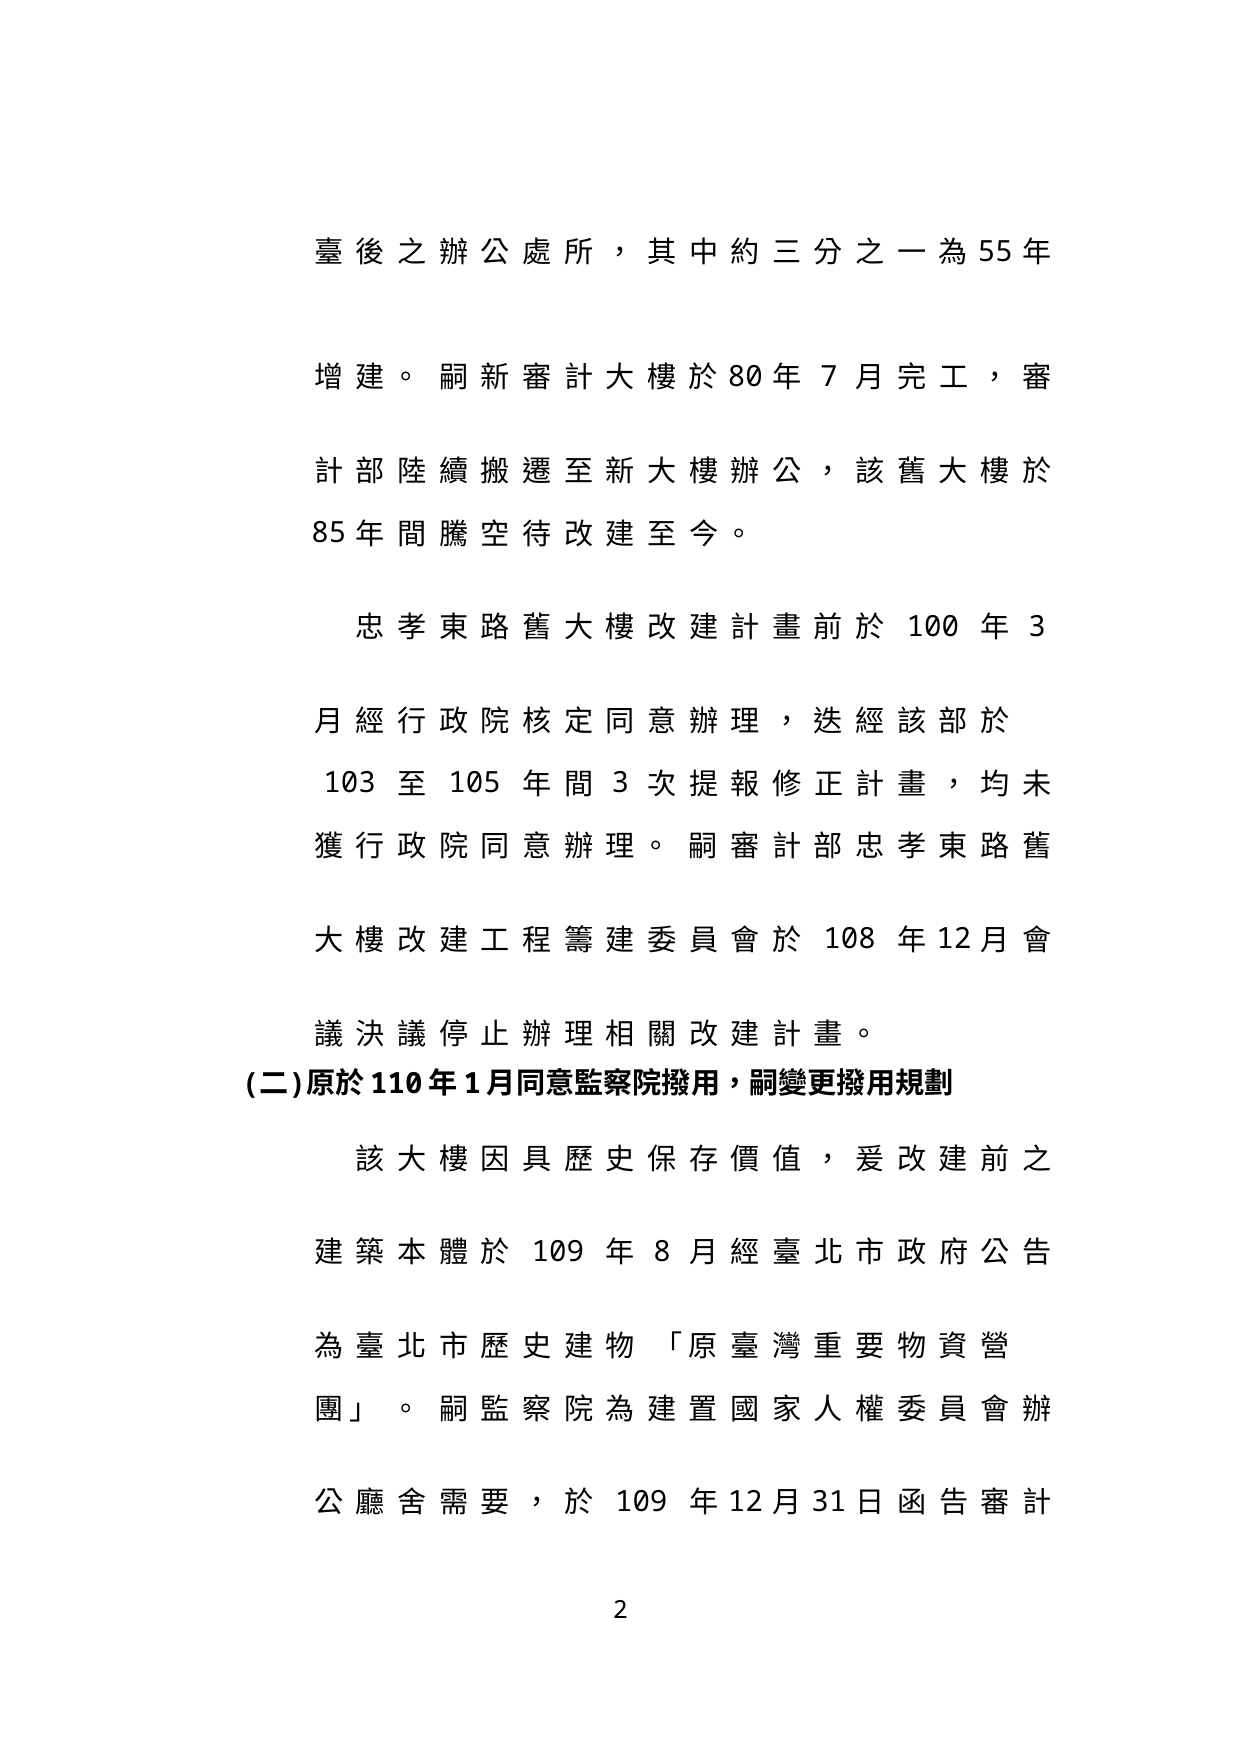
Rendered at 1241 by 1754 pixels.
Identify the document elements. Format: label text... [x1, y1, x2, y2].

text (二)原於110年1月同意監察院撥用，嗣變更撥用規劃 [242, 1052, 1058, 1104]
text 忠孝東路舊大樓改建計畫前於100年3月經行政院核定同意辦理，迭經該部於103至105年間3次提報修正計畫，均未獲行政院同意辦理。嗣審計部忠孝東路舊大樓改建工程籌建委員會於108年12月會議決議停止辦理相關改建計畫。 [271, 552, 1058, 1052]
text 臺後之辦公處所，其中約三分之一為55年增建。嗣新審計大樓於80年7月完工，審計部陸續搬遷至新大樓辦公，該舊大樓於85年間騰空待改建至今。 [271, 177, 1058, 552]
text 該大樓因具歷史保存價值，爰改建前之建築本體於109年8月經臺北市政府公告為臺北市歷史建物「原臺灣重要物資營團」。嗣監察院為建置國家人權委員會辦公廳舍需要，於109年12月31日函告審計 [271, 1115, 1058, 1552]
